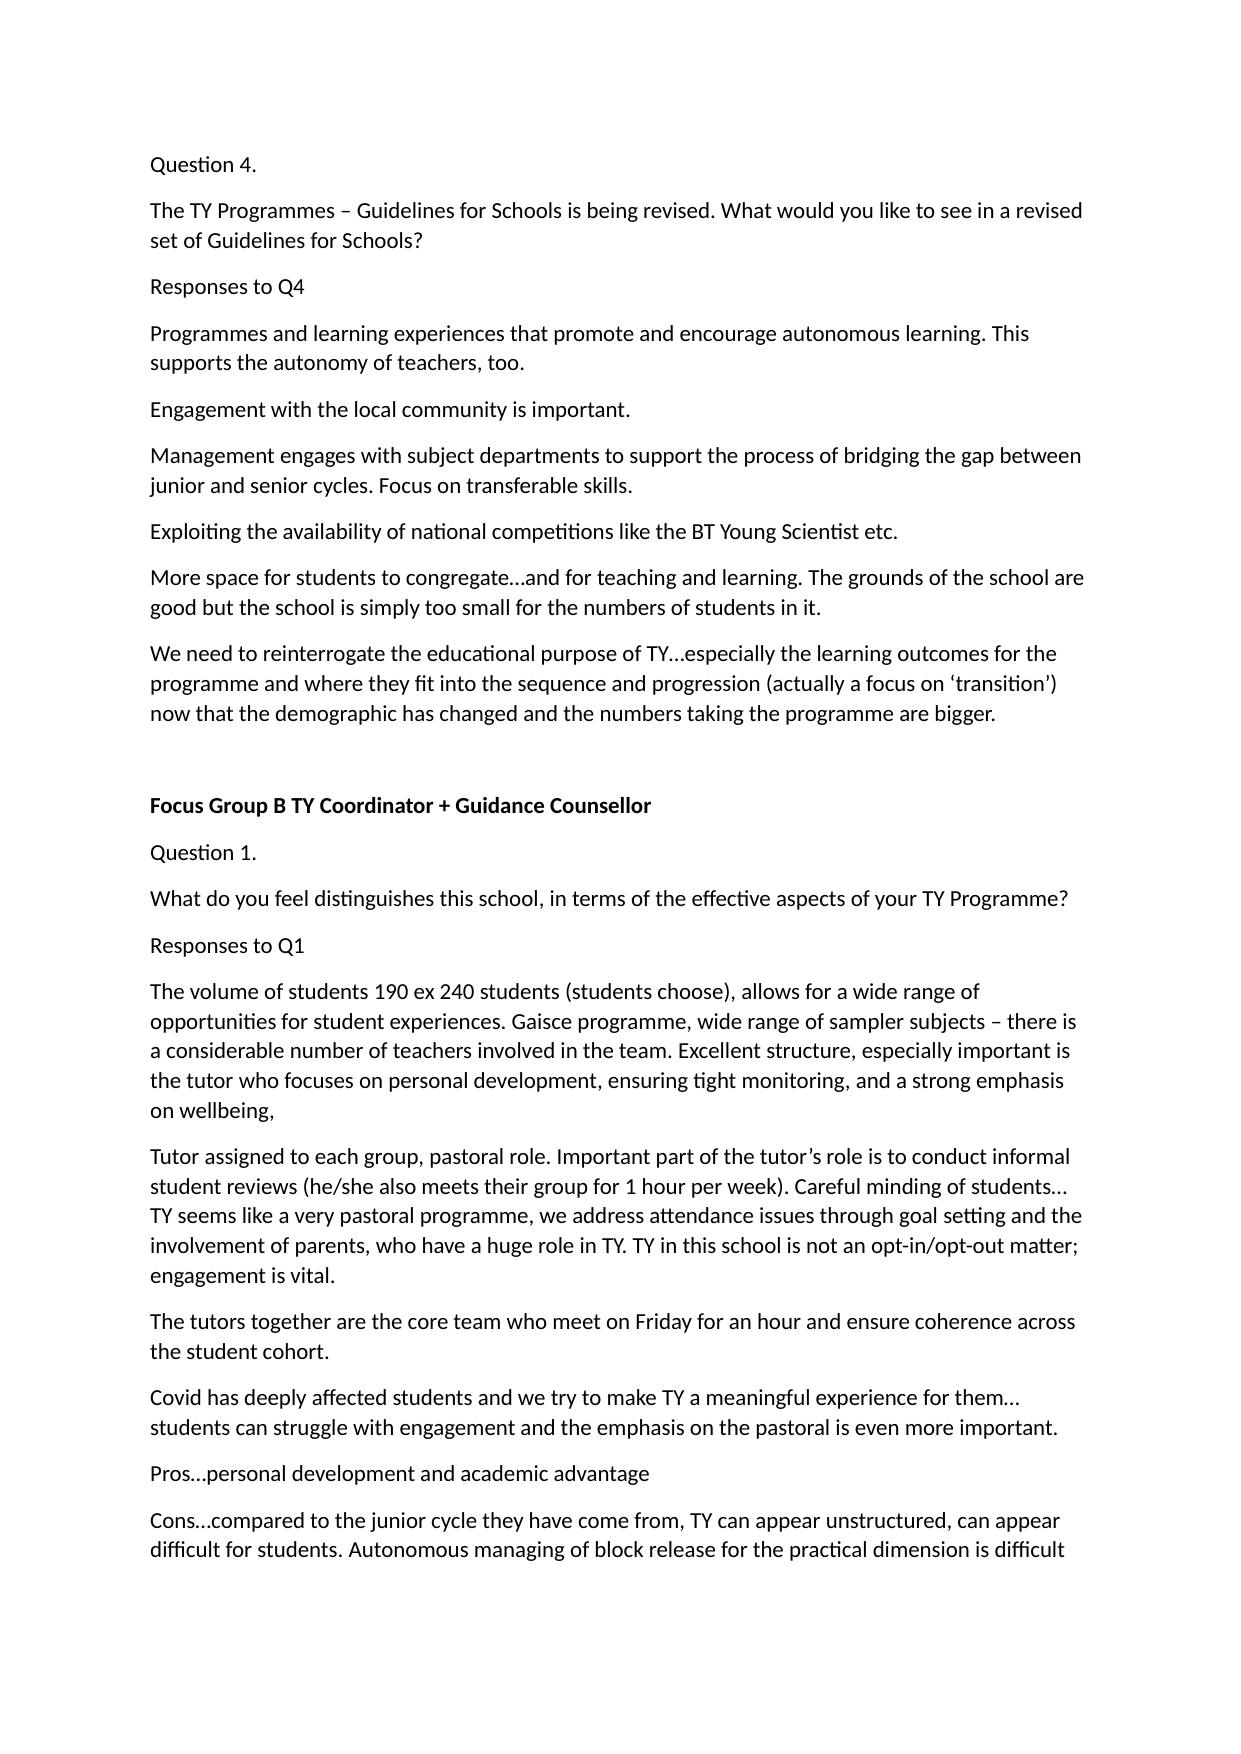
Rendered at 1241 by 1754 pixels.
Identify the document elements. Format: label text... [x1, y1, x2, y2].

text Exploiting the availability of national competitions like the BT Young Scientist etc. [150, 517, 1090, 545]
text Question 1. [150, 838, 1090, 866]
text Responses to Q4 [150, 272, 1090, 300]
text We need to reinterrogate the educational purpose of TY…especially the learning outcomes for the programme and where they fit into the sequence and progression (actually a focus on ‘transition’) now that the demographic has changed and the numbers taking the programme are bigger. [150, 639, 1090, 727]
text Cons…compared to the junior cycle they have come from, TY can appear unstructured, can appear difficult for students. Autonomous managing of block release for the practical dimension is difficult [150, 1506, 1090, 1563]
text Question 4. [150, 150, 1090, 178]
text Focus Group B TY Coordinator + Guidance Counsellor [150, 792, 1090, 820]
text The TY Programmes – Guidelines for Schools is being revised. What would you like to see in a revised set of Guidelines for Schools? [150, 196, 1090, 254]
text The tutors together are the core team who meet on Friday for an hour and ensure coherence across the student cohort. [150, 1307, 1090, 1365]
text More space for students to congregate…and for teaching and learning. The grounds of the school are good but the school is simply too small for the numbers of students in it. [150, 563, 1090, 621]
text Engagement with the local community is important. [150, 395, 1090, 423]
text Management engages with subject departments to support the process of bridging the gap between junior and senior cycles. Focus on transferable skills. [150, 441, 1090, 499]
text Pros…personal development and academic advantage [150, 1459, 1090, 1487]
text Programmes and learning experiences that promote and encourage autonomous learning. This supports the autonomy of teachers, too. [150, 319, 1090, 376]
text Tutor assigned to each group, pastoral role. Important part of the tutor’s role is to conduct informal student reviews (he/she also meets their group for 1 hour per week). Careful minding of students…TY seems like a very pastoral programme, we address attendance issues through goal setting and the involvement of parents, who have a huge role in TY. TY in this school is not an opt-in/opt-out matter; engagement is vital. [150, 1142, 1090, 1289]
text The volume of students 190 ex 240 students (students choose), allows for a wide range of opportunities for student experiences. Gaisce programme, wide range of sampler subjects – there is a considerable number of teachers involved in the team. Excellent structure, especially important is the tutor who focuses on personal development, ensuring tight monitoring, and a strong emphasis on wellbeing, [150, 977, 1090, 1124]
text Responses to Q1 [150, 931, 1090, 959]
text What do you feel distinguishes this school, in terms of the effective aspects of your TY Programme? [150, 884, 1090, 912]
text Covid has deeply affected students and we try to make TY a meaningful experience for them…students can struggle with engagement and the emphasis on the pastoral is even more important. [150, 1383, 1090, 1441]
